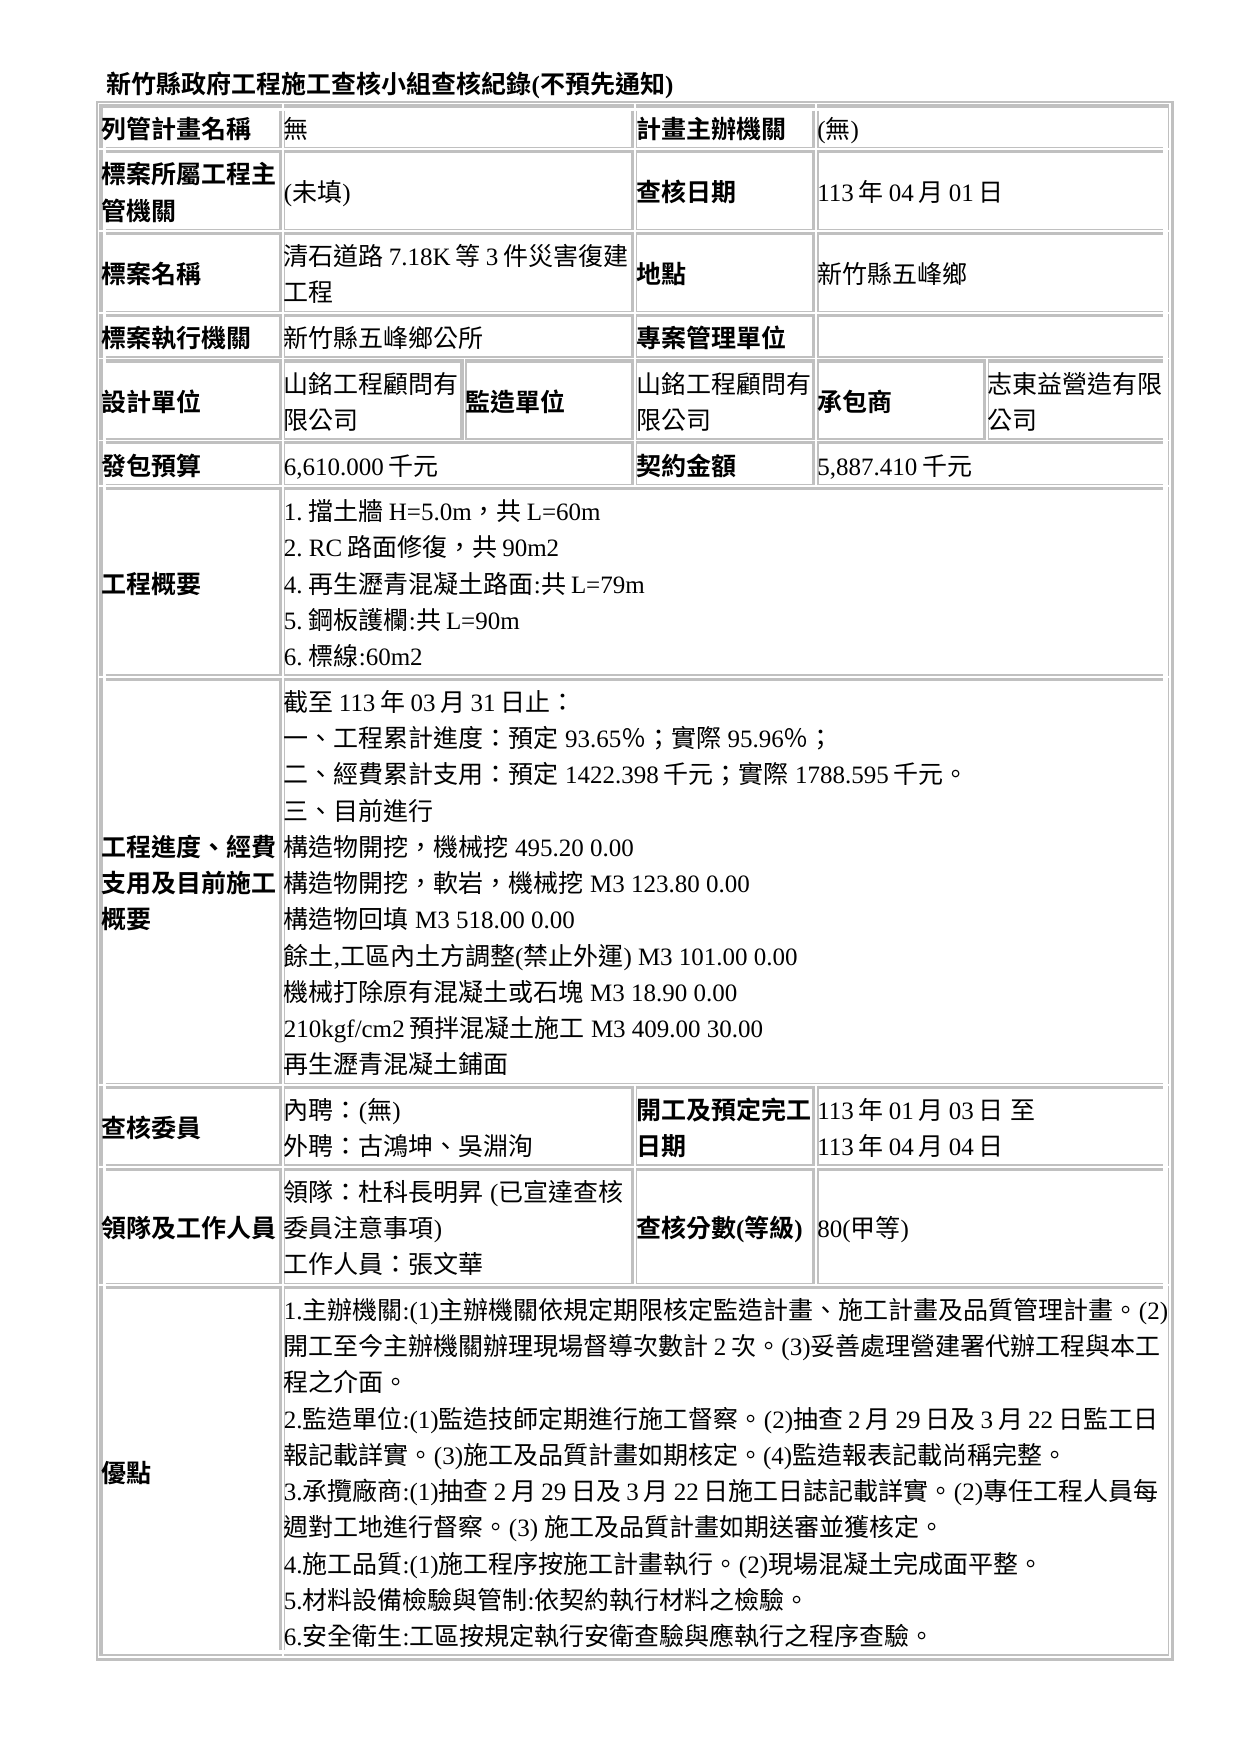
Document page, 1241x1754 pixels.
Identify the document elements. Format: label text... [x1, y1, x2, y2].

table_cell 5,887.410千元 [815, 438, 1171, 484]
table_cell 113年01月03日 至 113年04月04日 [815, 1083, 1171, 1164]
table_cell 開工及預定完工日期 [637, 1089, 812, 1164]
table_cell 6,610.000千元 [285, 444, 631, 484]
text 新竹縣政府工程施工查核小組查核紀錄(不預先通知) [106, 65, 1163, 101]
table_cell 山銘工程顧問有限公司 [637, 363, 812, 438]
table_cell 工程進度、經費支用及目前施工概要 [99, 674, 282, 1082]
table_cell 承包商 [819, 363, 983, 438]
table_cell 80(甲等) [815, 1164, 1171, 1282]
table_cell 查核分數(等級) [637, 1171, 812, 1282]
table_cell [815, 311, 1171, 356]
table_cell 內聘：(無) 外聘：古鴻坤、吳淵洵 [285, 1089, 631, 1164]
table_cell 優點 [99, 1283, 282, 1654]
table_cell 截至113年03月31日止： 一、工程累計進度：預定 93.65％；實際 95.96％； 二、經費累計支用：預定 1422.398千元；實際 1788.595千元。 三、目前進行 構造物開挖，機械挖 495.20 0.00 構造物開挖，軟岩，機械挖 M3 123.80 0.00 構造物回填 M3 518.00 0.00 餘土,工區內土方調整(禁止外運) M3 101.00 0.00 機械打除原有混凝土或石塊 M3 18.90 0.00 210kgf/cm2預拌混凝土施工 M3 409.00 30.00 再生瀝青混凝土鋪面 [282, 674, 1171, 1082]
table_cell 地點 [637, 235, 812, 311]
table_cell 查核日期 [637, 153, 812, 229]
table_cell 設計單位 [99, 356, 282, 438]
table_cell 契約金額 [637, 444, 812, 484]
table_cell 查核委員 [99, 1083, 282, 1164]
table_cell 標案執行機關 [99, 311, 282, 356]
table_cell 標案所屬工程主管機關 [99, 147, 282, 229]
table_cell 領隊及工作人員 [99, 1164, 282, 1282]
table_cell 1.主辦機關:(1)主辦機關依規定期限核定監造計畫、施工計畫及品質管理計畫。(2)開工至今主辦機關辦理現場督導次數計2次。(3)妥善處理營建署代辦工程與本工程之介面。 2.監造單位:(1)監造技師定期進行施工督察。(2)抽查2月29日及3月22日監工日報記載詳實。(3)施工及品質計畫如期核定。(4)監造報表記載尚稱完整。 3.承攬廠商:(1)抽查2月29日及3月22日施工日誌記載詳實。(2)專任工程人員每週對工地進行督察。(3) 施工及品質計畫如期送審並獲核定。 4.施工品質:(1)施工程序按施工計畫執行。(2)現場混凝土完成面平整。 5.材料設備檢驗與管制:依契約執行材料之檢驗。 6.安全衛生:工區按規定執行安衛查驗與應執行之程序查驗。 [282, 1283, 1171, 1654]
table_cell 志東益營造有限公司 [986, 356, 1171, 438]
table_cell 領隊：杜科長明昇 (已宣達查核委員注意事項) 工作人員：張文華 [285, 1171, 631, 1282]
table_cell 工程概要 [99, 484, 282, 674]
table_cell 1. 擋土牆H=5.0m，共L=60m 2. RC路面修復，共90m2 4. 再生瀝青混凝土路面:共L=79m 5. 鋼板護欄:共L=90m 6. 標線:60m2 [282, 484, 1171, 674]
table_cell 監造單位 [467, 363, 631, 438]
table_cell 清石道路7.18K等3件災害復建工程 [285, 235, 631, 311]
table_cell 發包預算 [99, 438, 282, 484]
table_cell 新竹縣五峰鄉 [815, 229, 1171, 311]
table_cell 新竹縣五峰鄉公所 [285, 317, 631, 356]
table_header (無) [815, 103, 1171, 147]
table_cell 113年04月01日 [815, 147, 1171, 229]
table_header 無 [282, 103, 634, 147]
table_header 列管計畫名稱 [103, 108, 282, 147]
table_cell (未填) [285, 153, 631, 229]
table_header 計畫主辦機關 [634, 103, 815, 147]
table_cell 山銘工程顧問有限公司 [285, 363, 460, 438]
table_cell 標案名稱 [99, 229, 282, 311]
table_cell 專案管理單位 [637, 317, 812, 356]
